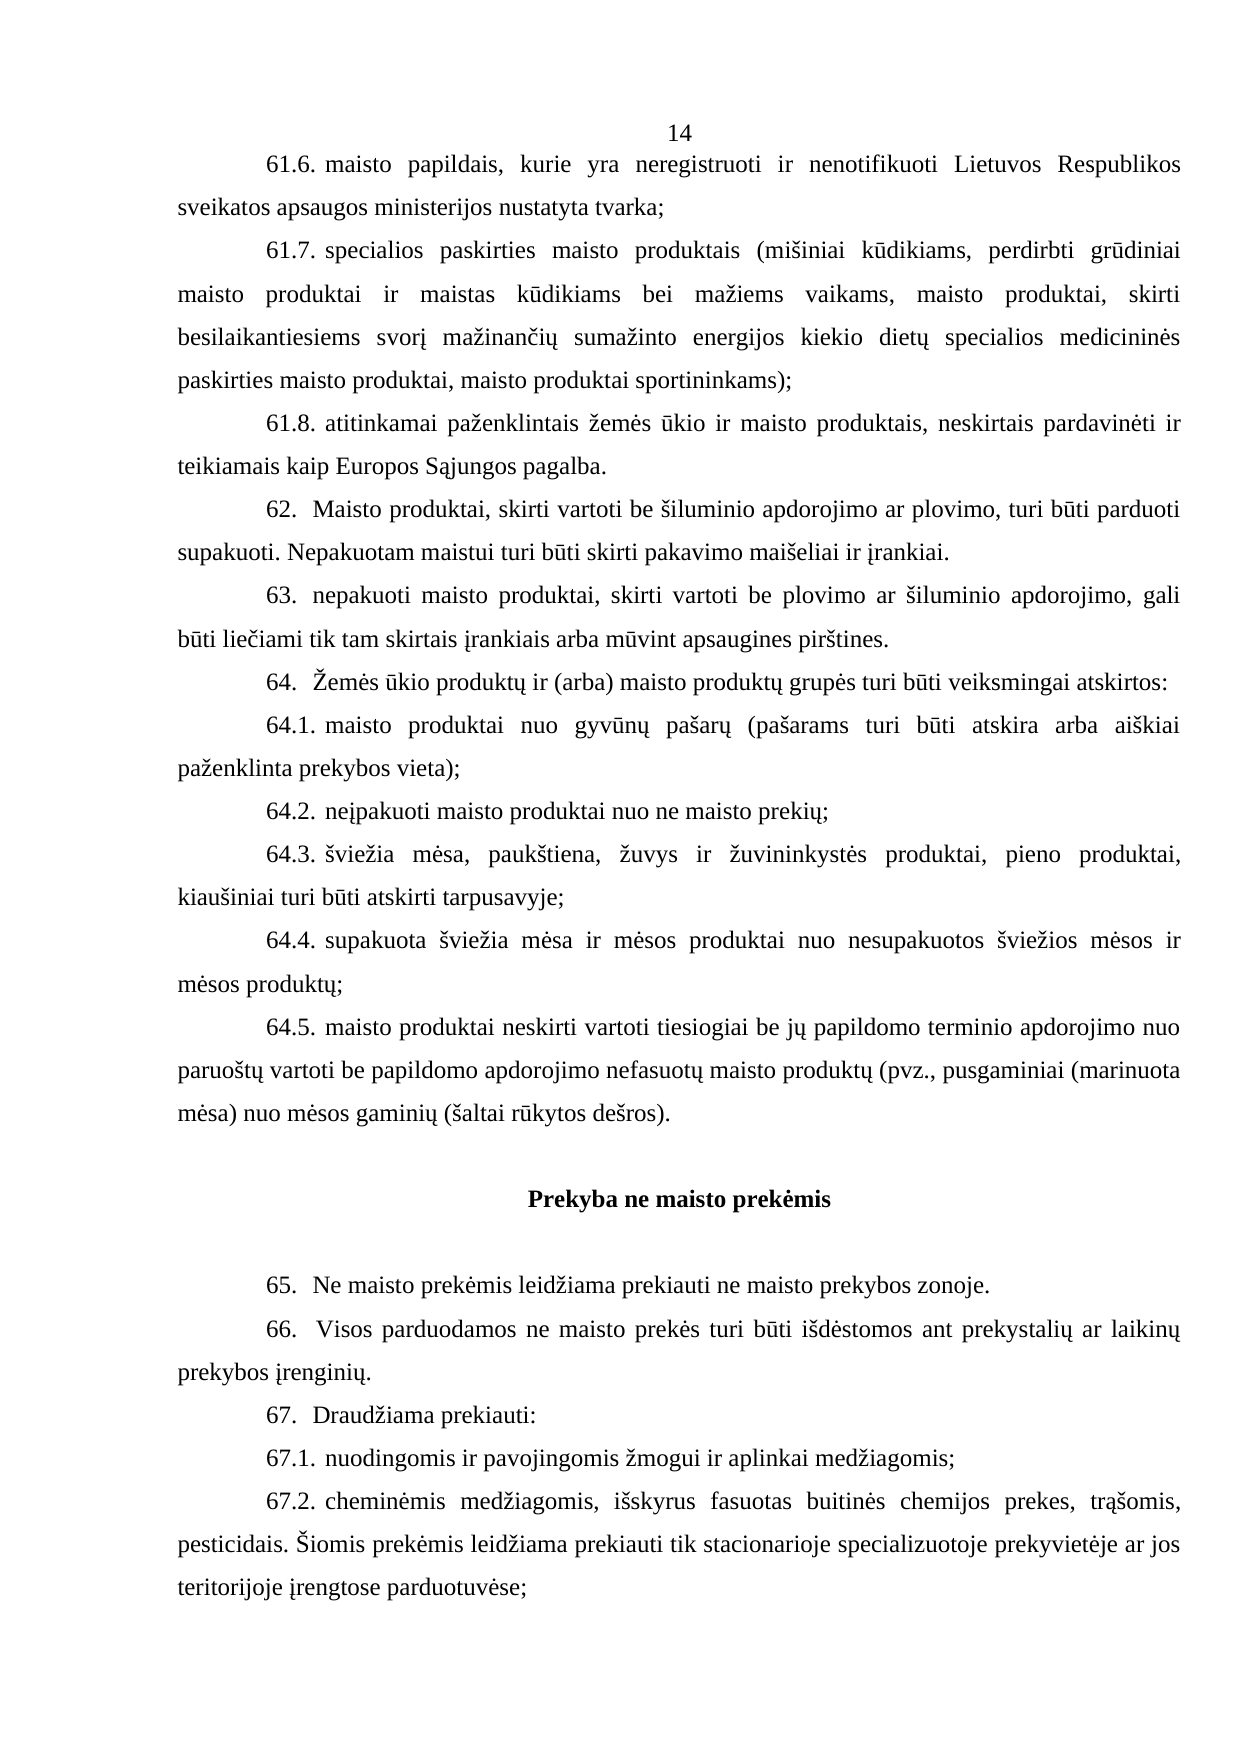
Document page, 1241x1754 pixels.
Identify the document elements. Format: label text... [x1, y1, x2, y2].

text 65. Ne maisto prekėmis leidžiama prekiauti ne maisto prekybos zonoje. [177, 1271, 1181, 1299]
text 64.1. maisto produktai nuo gyvūnų pašarų (pašarams turi būti atskira arba aiškiai paženklinta prekybos vieta); [177, 710, 1181, 782]
text 67.1. nuodingomis ir pavojingomis žmogui ir aplinkai medžiagomis; [177, 1443, 1181, 1472]
text 64.4. supakuota šviežia mėsa ir mėsos produktai nuo nesupakuotos šviežios mėsos ir mėsos produktų; [177, 926, 1181, 997]
text 64.3. šviežia mėsa, paukštiena, žuvys ir žuvininkystės produktai, pieno produktai, kiaušiniai turi būti atskirti tarpusavyje; [177, 839, 1181, 911]
text 67.2. cheminėmis medžiagomis, išskyrus fasuotas buitinės chemijos prekes, trąšomis, pesticidais. Šiomis prekėmis leidžiama prekiauti tik stacionarioje specializuotoje prekyvietėje ar jos teritorijoje įrengtose parduotuvėse; [177, 1486, 1181, 1601]
text 62. Maisto produktai, skirti vartoti be šiluminio apdorojimo ar plovimo, turi būti parduoti supakuoti. Nepakuotam maistui turi būti skirti pakavimo maišeliai ir įrankiai. [177, 494, 1181, 566]
text 61.8. atitinkamai paženklintais žemės ūkio ir maisto produktais, neskirtais pardavinėti ir teikiamais kaip Europos Sąjungos pagalba. [177, 408, 1181, 480]
text 67. Draudžiama prekiauti: [177, 1400, 1181, 1429]
text 61.6. maisto papildais, kurie yra neregistruoti ir nenotifikuoti Lietuvos Respublikos sveikatos apsaugos ministerijos nustatyta tvarka; [177, 149, 1181, 221]
text 66. Visos parduodamos ne maisto prekės turi būti išdėstomos ant prekystalių ar laikinų prekybos įrenginių. [177, 1314, 1181, 1386]
text 64.2. neįpakuoti maisto produktai nuo ne maisto prekių; [177, 796, 1181, 825]
text Prekyba ne maisto prekėmis [177, 1184, 1181, 1213]
text 61.7. specialios paskirties maisto produktais (mišiniai kūdikiams, perdirbti grūdiniai maisto produktai ir maistas kūdikiams bei mažiems vaikams, maisto produktai, skirti besilaikantiesiems svorį mažinančių sumažinto energijos kiekio dietų specialios medicininės paskirties maisto produktai, maisto produktai sportininkams); [177, 236, 1181, 394]
text 64.5. maisto produktai neskirti vartoti tiesiogiai be jų papildomo terminio apdorojimo nuo paruoštų vartoti be papildomo apdorojimo nefasuotų maisto produktų (pvz., pusgaminiai (marinuota mėsa) nuo mėsos gaminių (šaltai rūkytos dešros). [177, 1012, 1181, 1127]
text 64. Žemės ūkio produktų ir (arba) maisto produktų grupės turi būti veiksmingai atskirtos: [177, 667, 1181, 696]
text 63. nepakuoti maisto produktai, skirti vartoti be plovimo ar šiluminio apdorojimo, gali būti liečiami tik tam skirtais įrankiais arba mūvint apsaugines pirštines. [177, 581, 1181, 652]
